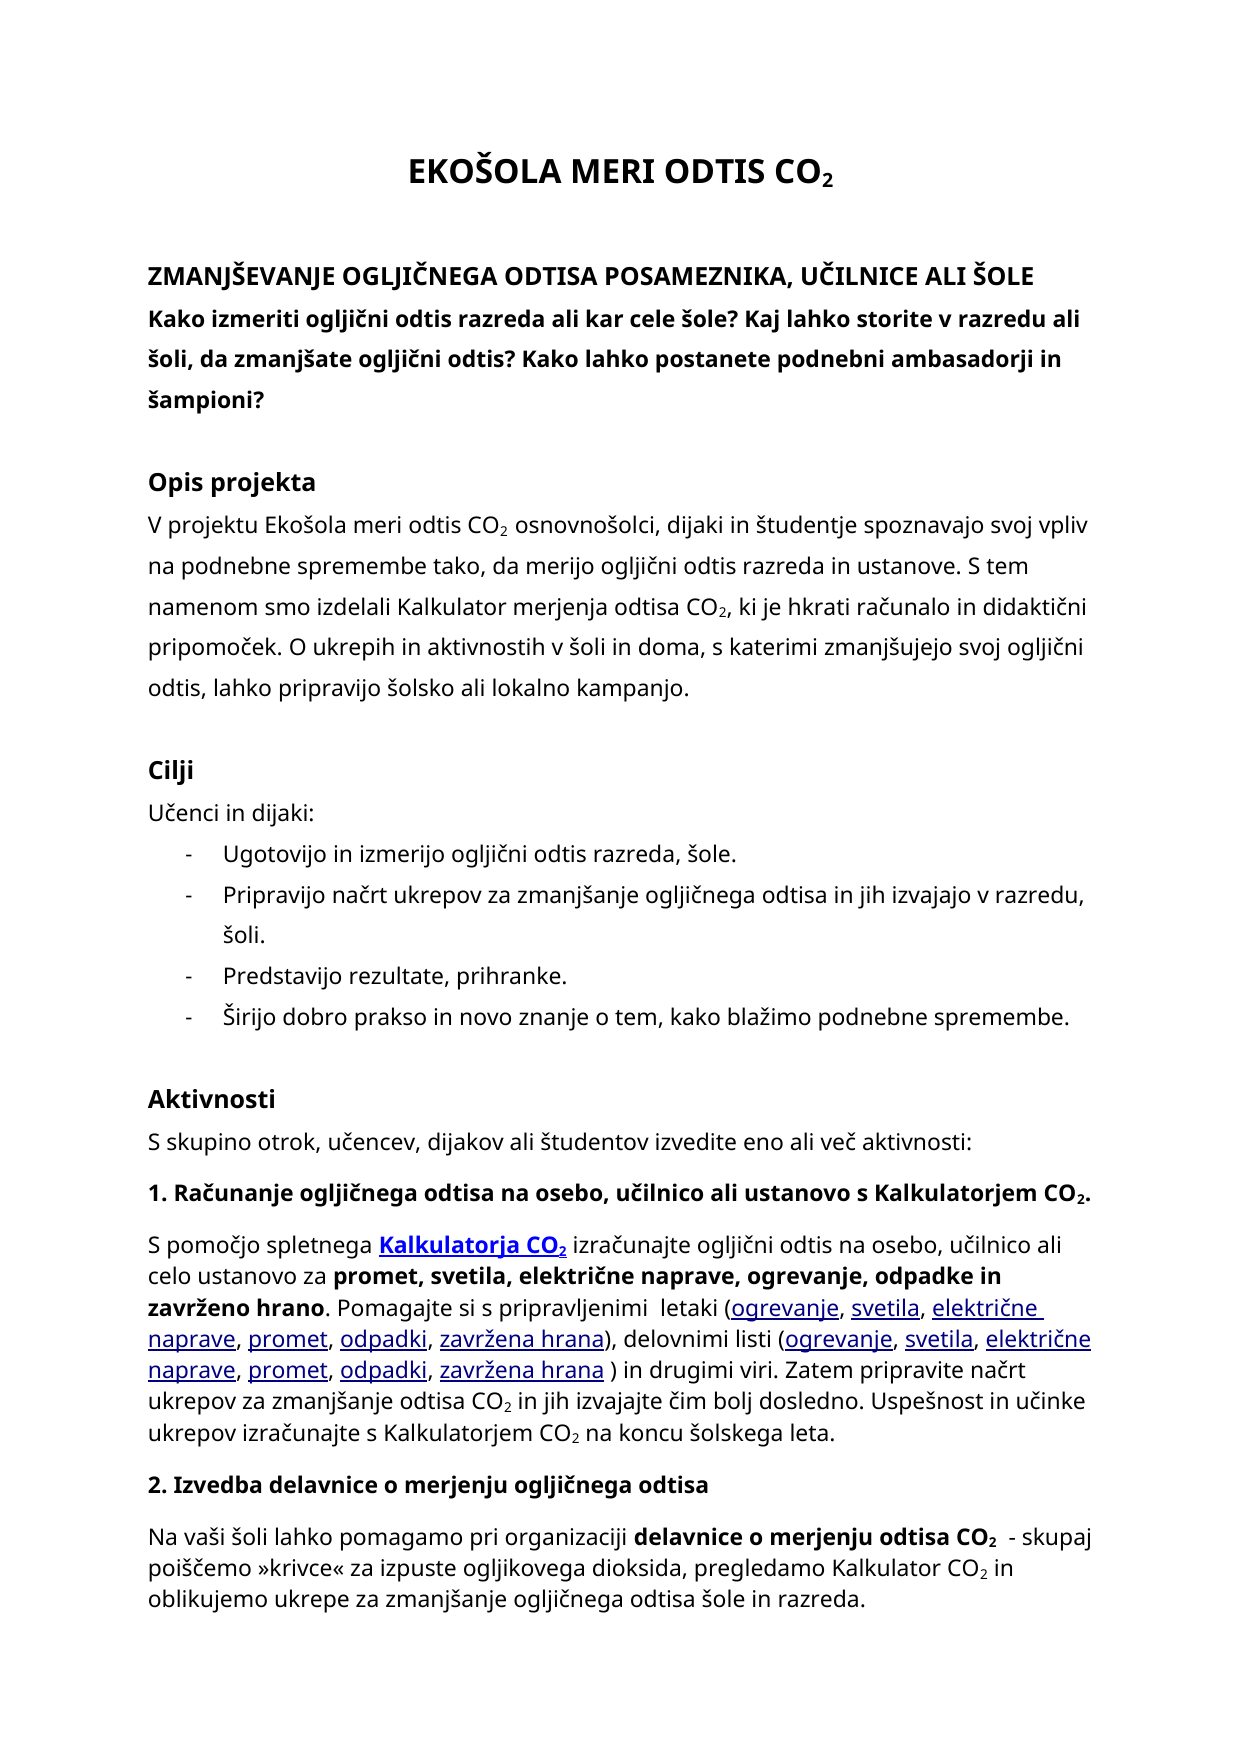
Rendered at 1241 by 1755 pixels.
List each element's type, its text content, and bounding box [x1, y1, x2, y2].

text S pomočjo spletnega Kalkulatorja CO2 izračunajte ogljični odtis na osebo, učilnico ali celo ustanovo za promet, svetila, električne naprave, ogrevanje, odpadke in zavrženo hrano. Pomagajte si s pripravljenimi letaki (ogrevanje, svetila, električne naprave, promet, odpadki, zavržena hrana), delovnimi listi (ogrevanje, svetila, električne naprave, promet, odpadki, zavržena hrana ) in drugimi viri. Zatem pripravite načrt ukrepov za zmanjšanje odtisa CO2 in jih izvajajte čim bolj dosledno. Uspešnost in učinke ukrepov izračunajte s Kalkulatorjem CO2 na koncu šolskega leta. [148, 1229, 1093, 1448]
text Cilji [148, 753, 1093, 787]
text Opis projekta [148, 465, 1093, 499]
text Učenci in dijaki: [148, 797, 1093, 828]
text ZMANJŠEVANJE OGLJIČNEGA ODTISA POSAMEZNIKA, UČILNICE ALI ŠOLE [148, 258, 1093, 292]
text Aktivnosti [148, 1082, 1093, 1116]
list Predstavijo rezultate, prihranke. [185, 960, 1093, 991]
text V projektu Ekošola meri odtis CO2 osnovnošolci, dijaki in študentje spoznavajo svoj vpliv na podnebne spremembe tako, da merijo ogljični odtis razreda in ustanove. S tem namenom smo izdelali Kalkulator merjenja odtisa CO2, ki je hkrati računalo in didaktični pripomoček. O ukrepih in aktivnostih v šoli in doma, s katerimi zmanjšujejo svoj ogljični odtis, lahko pripravijo šolsko ali lokalno kampanjo. [148, 509, 1093, 703]
text EKOŠOLA MERI ODTIS CO2 [148, 148, 1093, 193]
list Širijo dobro prakso in novo znanje o tem, kako blažimo podnebne spremembe. [185, 1000, 1093, 1032]
text 1. Računanje ogljičnega odtisa na osebo, učilnico ali ustanovo s Kalkulatorjem CO2. [148, 1177, 1093, 1208]
text Kako izmeriti ogljični odtis razreda ali kar cele šole? Kaj lahko storite v razredu ali šoli, da zmanjšate ogljični odtis? Kako lahko postanete podnebni ambasadorji in šampioni? [148, 302, 1093, 415]
text S skupino otrok, učencev, dijakov ali študentov izvedite eno ali več aktivnosti: [148, 1126, 1093, 1157]
list Pripravijo načrt ukrepov za zmanjšanje ogljičnega odtisa in jih izvajajo v razredu, šoli. [185, 878, 1093, 950]
list Ugotovijo in izmerijo ogljični odtis razreda, šole. [185, 838, 1093, 869]
text 2. Izvedba delavnice o merjenju ogljičnega odtisa [148, 1469, 1093, 1500]
text Na vaši šoli lahko pomagamo pri organizaciji delavnice o merjenju odtisa CO2 - skupaj poiščemo »krivce« za izpuste ogljikovega dioksida, pregledamo Kalkulator CO2 in oblikujemo ukrepe za zmanjšanje ogljičnega odtisa šole in razreda. [148, 1521, 1093, 1614]
